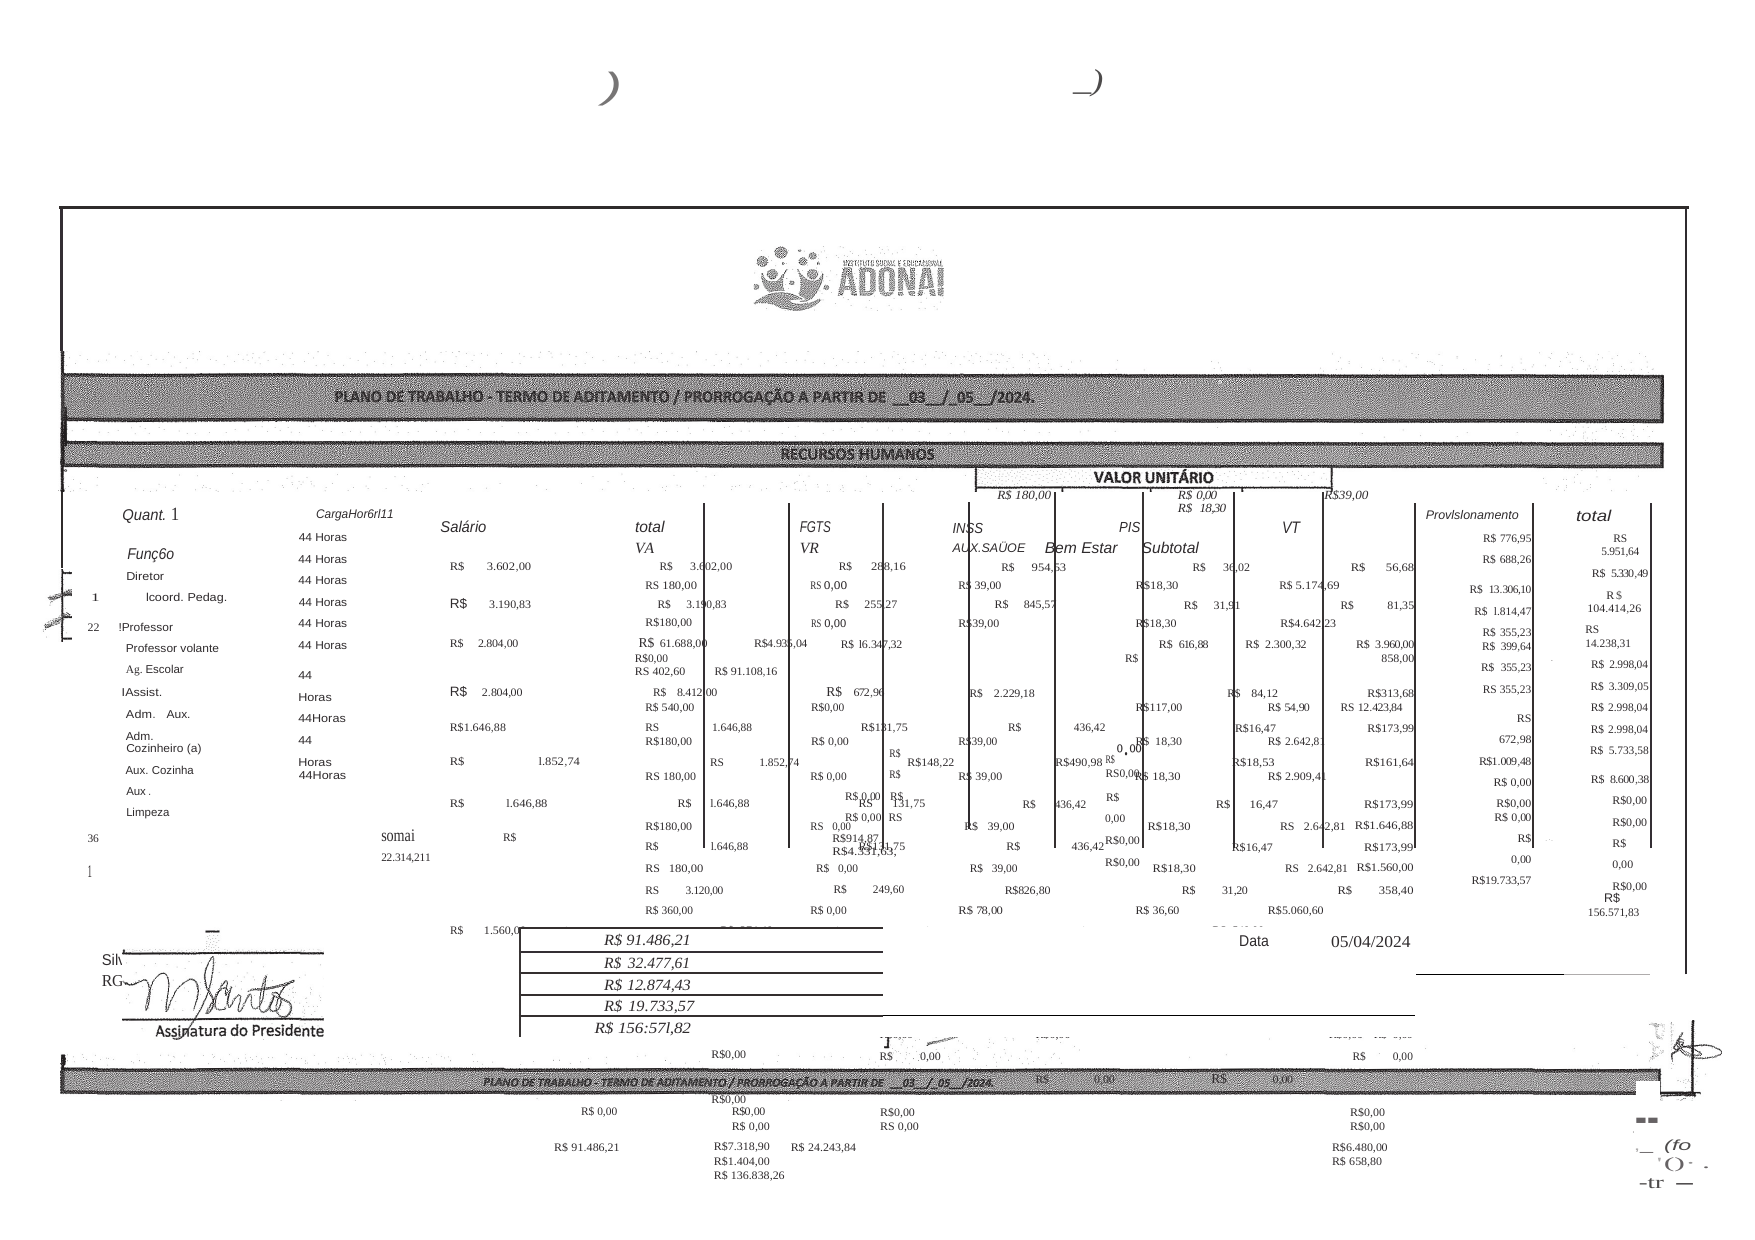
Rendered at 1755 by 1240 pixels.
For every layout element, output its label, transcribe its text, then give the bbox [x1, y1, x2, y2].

table_header R$ 91.486,21 [521, 929, 883, 951]
table_cell [883, 994, 1299, 1015]
table_cell [1300, 951, 1415, 972]
table_cell [1300, 1016, 1415, 1037]
table_cell [1300, 994, 1415, 1015]
table_cell [883, 1016, 1299, 1037]
table_cell R$ 156:57l,82 [521, 1017, 883, 1037]
text ) _) [31, 57, 1678, 106]
table_cell R$ 12.874,43 [521, 974, 883, 993]
table_header 05/04/2024 [1300, 927, 1415, 951]
text ,_ (fo [1633, 1139, 1733, 1153]
table_cell [883, 951, 1299, 972]
table_cell R$ 19.733,57 [521, 996, 883, 1015]
table_cell [1300, 972, 1415, 993]
text -tr - [31, 1172, 1695, 1192]
table_cell [883, 972, 1299, 993]
table_header Data [883, 927, 1299, 951]
text -- [1636, 1081, 1660, 1151]
text · [31, 1125, 1636, 1139]
text '()·. [31, 1154, 1710, 1172]
table_cell R$ 32.477,61 [521, 953, 883, 972]
